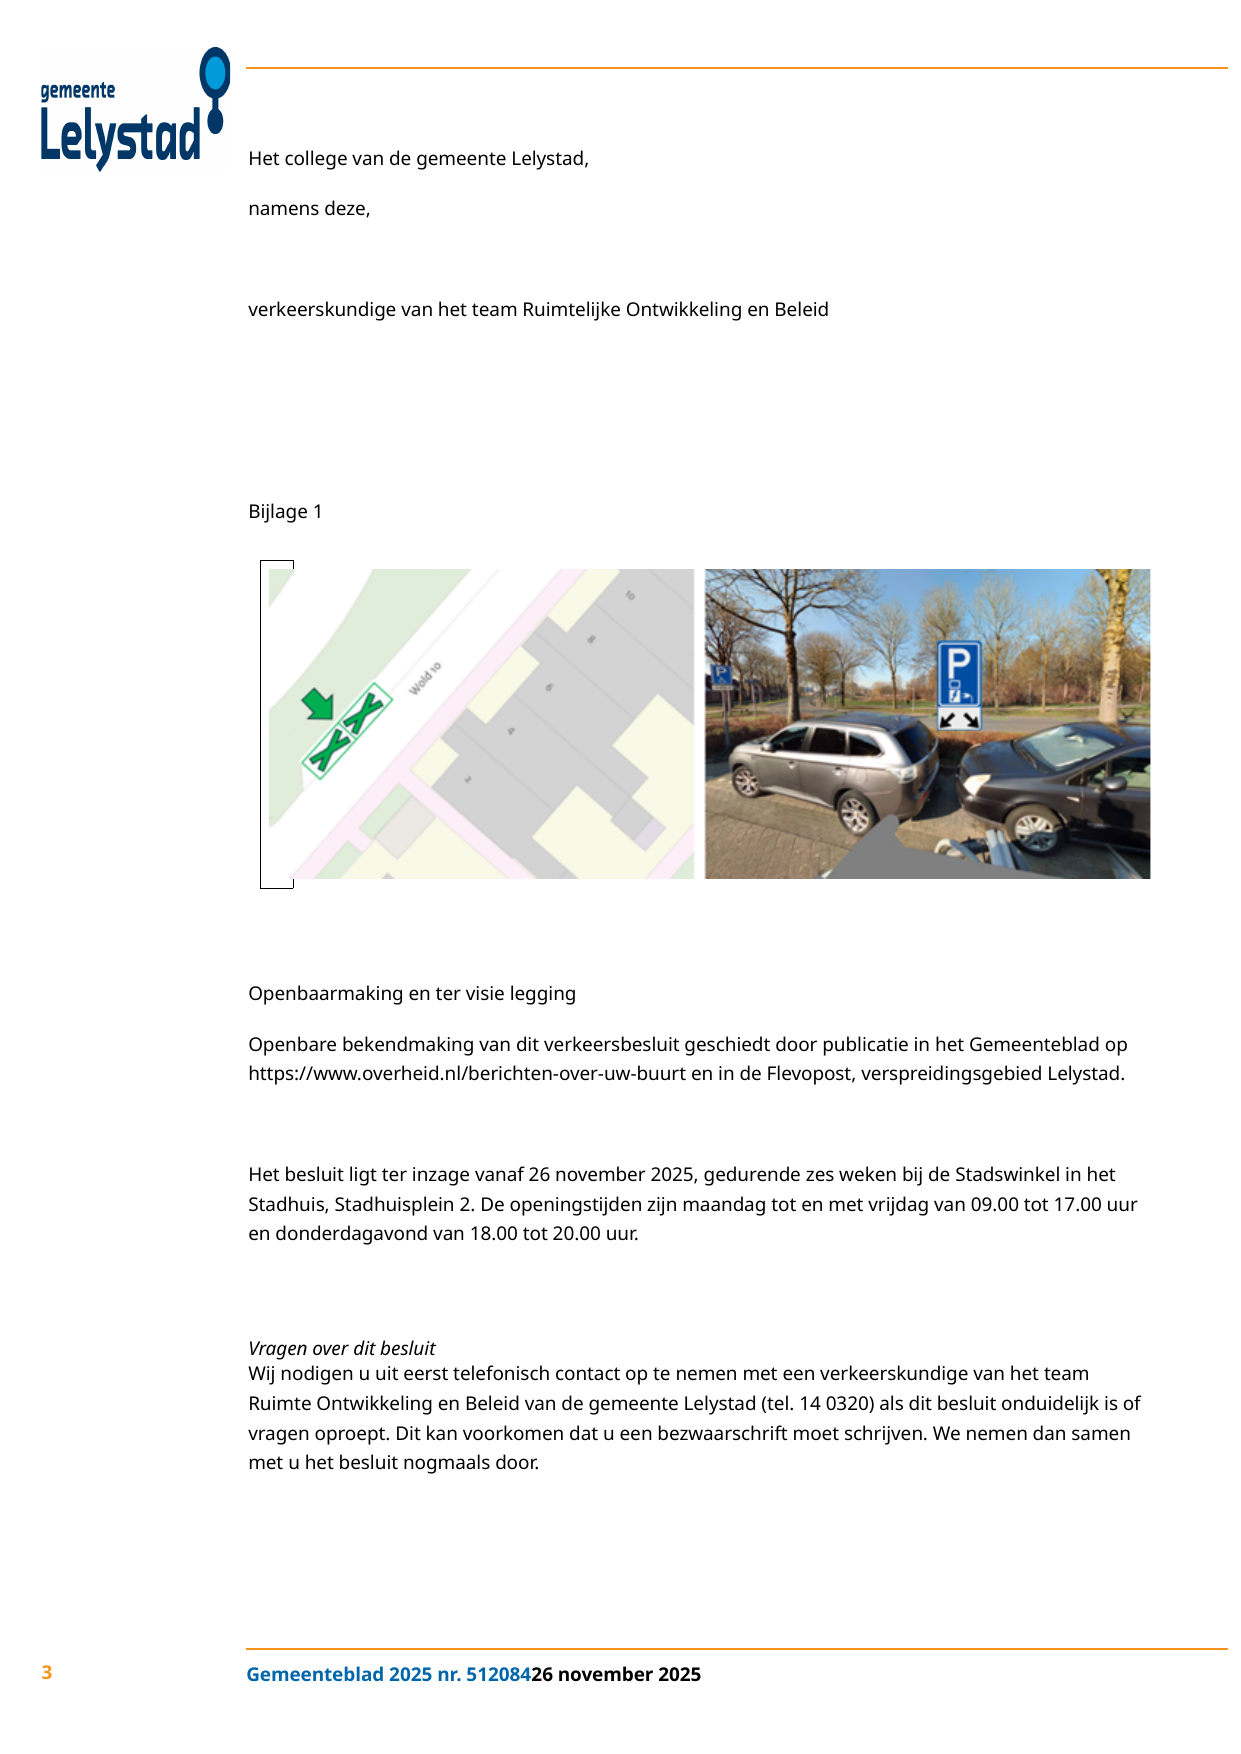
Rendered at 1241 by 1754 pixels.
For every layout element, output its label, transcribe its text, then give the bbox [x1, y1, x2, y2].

text Bijlage 1 [248, 498, 1152, 524]
text Het college van de gemeente Lelystad, [248, 145, 1152, 171]
picture [41, 47, 231, 172]
text Openbare bekendmaking van dit verkeersbesluit geschiedt door publicatie in het Gemeenteblad op https://www.overheid.nl/berichten-over-uw-buurt en in de Flevopost, verspreidingsgebied Lelystad. [248, 1031, 1152, 1086]
text verkeerskundige van het team Ruimtelijke Ontwikkeling en Beleid [248, 296, 1152, 322]
text Het besluit ligt ter inzage vanaf 26 november 2025, gedurende zes weken bij de Stadswinkel in het Stadhuis, Stadhuisplein 2. De openingstijden zijn maandag tot en met vrijdag van 09.00 tot 17.00 uur en donderdagavond van 18.00 tot 20.00 uur. [248, 1161, 1152, 1246]
text Openbaarmaking en ter visie legging [248, 980, 1152, 1006]
picture [268, 569, 1155, 879]
text Wij nodigen u uit eerst telefonisch contact op te nemen met een verkeerskundige van het team Ruimte Ontwikkeling en Beleid van de gemeente Lelystad (tel. 14 0320) als dit besluit onduidelijk is of vragen oproept. Dit kan voorkomen dat u een bezwaarschrift moet schrijven. We nemen dan samen met u het besluit nogmaals door. [248, 1361, 1152, 1475]
text Vragen over dit besluit [248, 1335, 1152, 1361]
text namens deze, [248, 196, 1152, 221]
